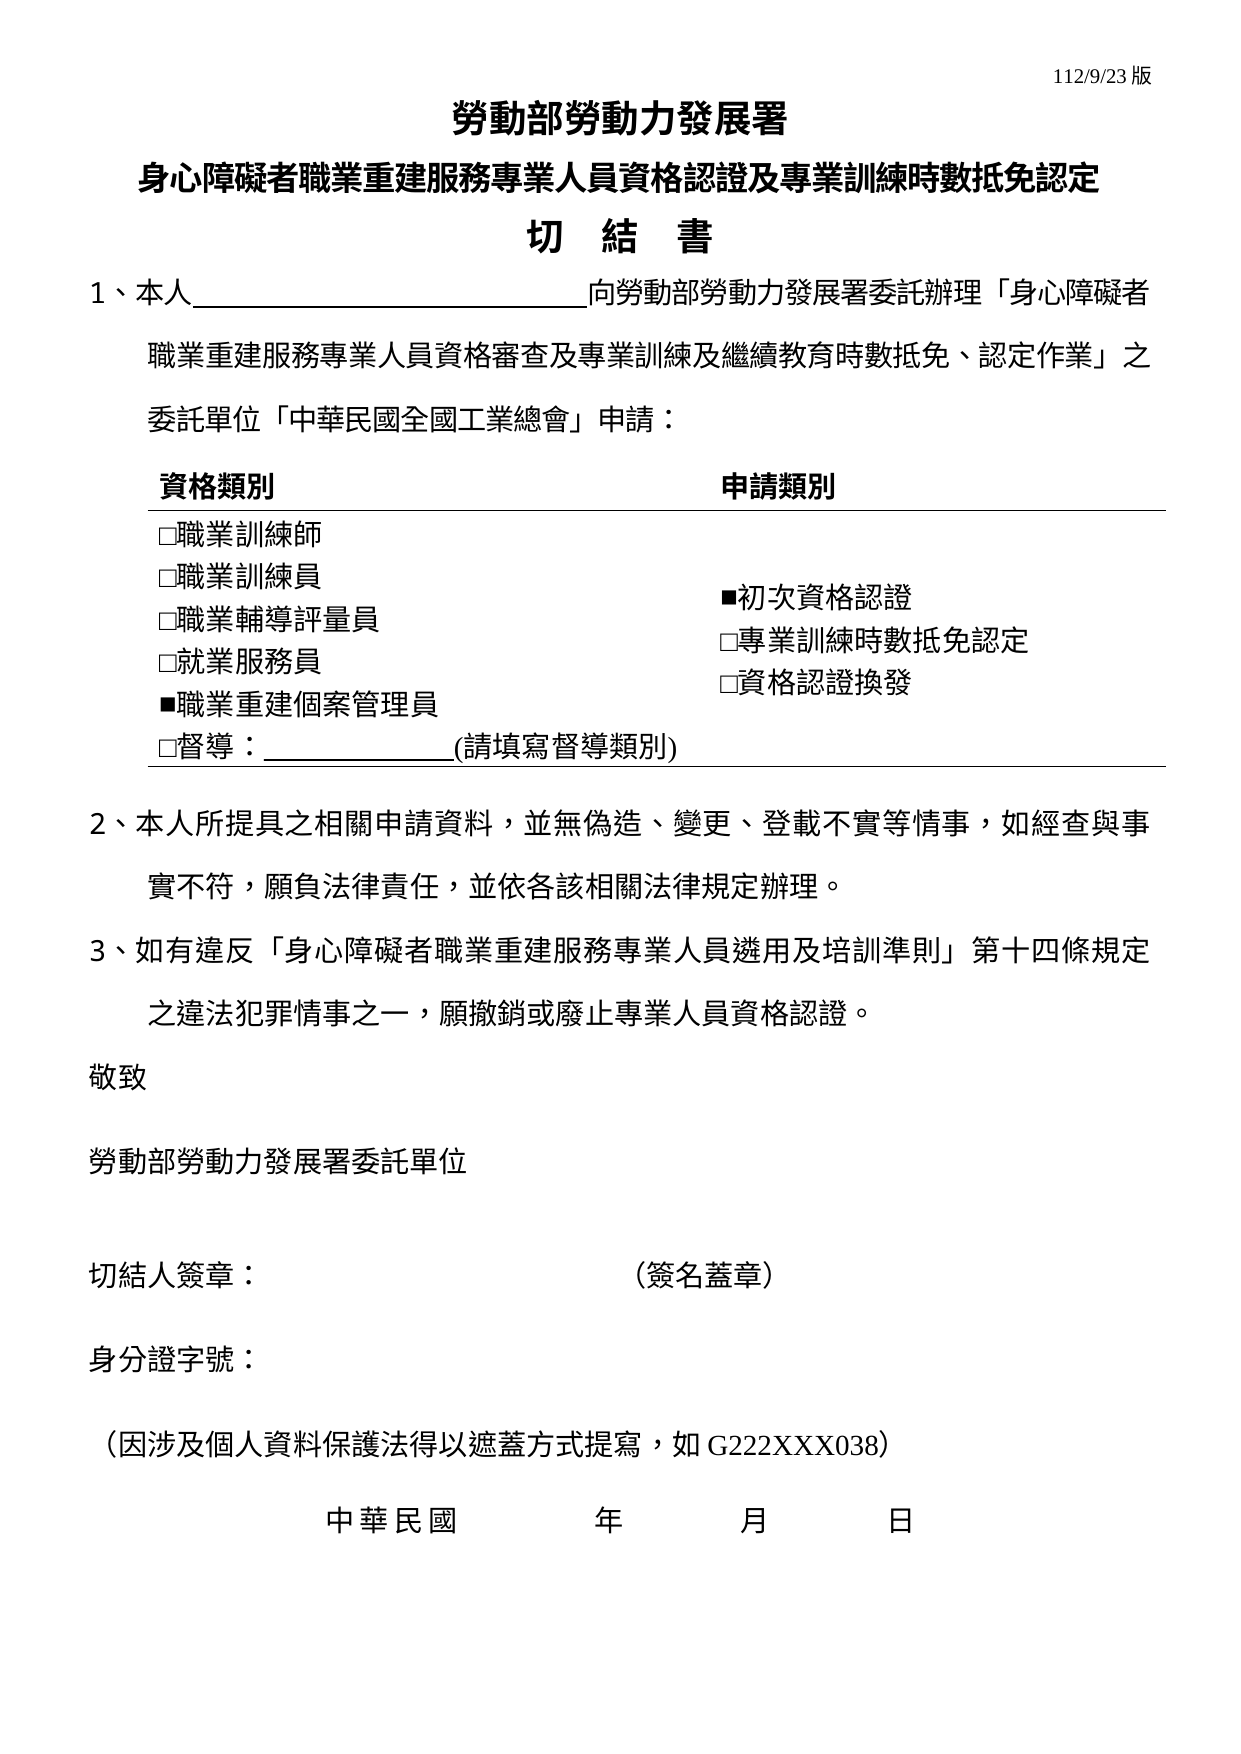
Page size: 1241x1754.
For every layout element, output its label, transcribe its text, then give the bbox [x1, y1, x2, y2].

text 勞動部勞動力發展署 [89, 89, 1152, 143]
text 身分證字號： [89, 1337, 1152, 1379]
text 切 結 書 [89, 207, 1152, 261]
text 敬致 [89, 1054, 1152, 1097]
text 切結人簽章： （簽名蓋章） [89, 1252, 1152, 1294]
table_header 申請類別 [709, 460, 1166, 510]
text （因涉及個人資料保護法得以遮蓋方式提寫，如G222XXX038） [89, 1421, 1152, 1464]
text 中華民國 年 月 日 [89, 1497, 1152, 1539]
text 勞動部勞動力發展署委託單位 [89, 1139, 1152, 1181]
table_header 資格類別 [148, 460, 709, 510]
list 本人所提具之相關申請資料，並無偽造、變更、登載不實等情事，如經查與事實不符，願負法律責任，並依各該相關法律規定辦理。 [89, 800, 1152, 906]
list 本人 向勞動部勞動力發展署委託辦理「身心障礙者職業重建服務專業人員資格審查及專業訓練及繼續教育時數抵免、認定作業」之委託單位「中華民國全國工業總會」申請： [89, 269, 1152, 439]
list 如有違反「身心障礙者職業重建服務專業人員遴用及培訓準則」第十四條規定之違法犯罪情事之一，願撤銷或廢止專業人員資格認證。 [89, 927, 1152, 1033]
text 身心障礙者職業重建服務專業人員資格認證及專業訓練時數抵免認定 [89, 152, 1152, 200]
table_cell ■初次資格認證 □專業訓練時數抵免認定 □資格認證換發 [709, 511, 1166, 766]
table_cell □職業訓練師 □職業訓練員 □職業輔導評量員 □就業服務員 ■職業重建個案管理員 □督導：_____________(請填寫督導類別) [148, 511, 709, 766]
